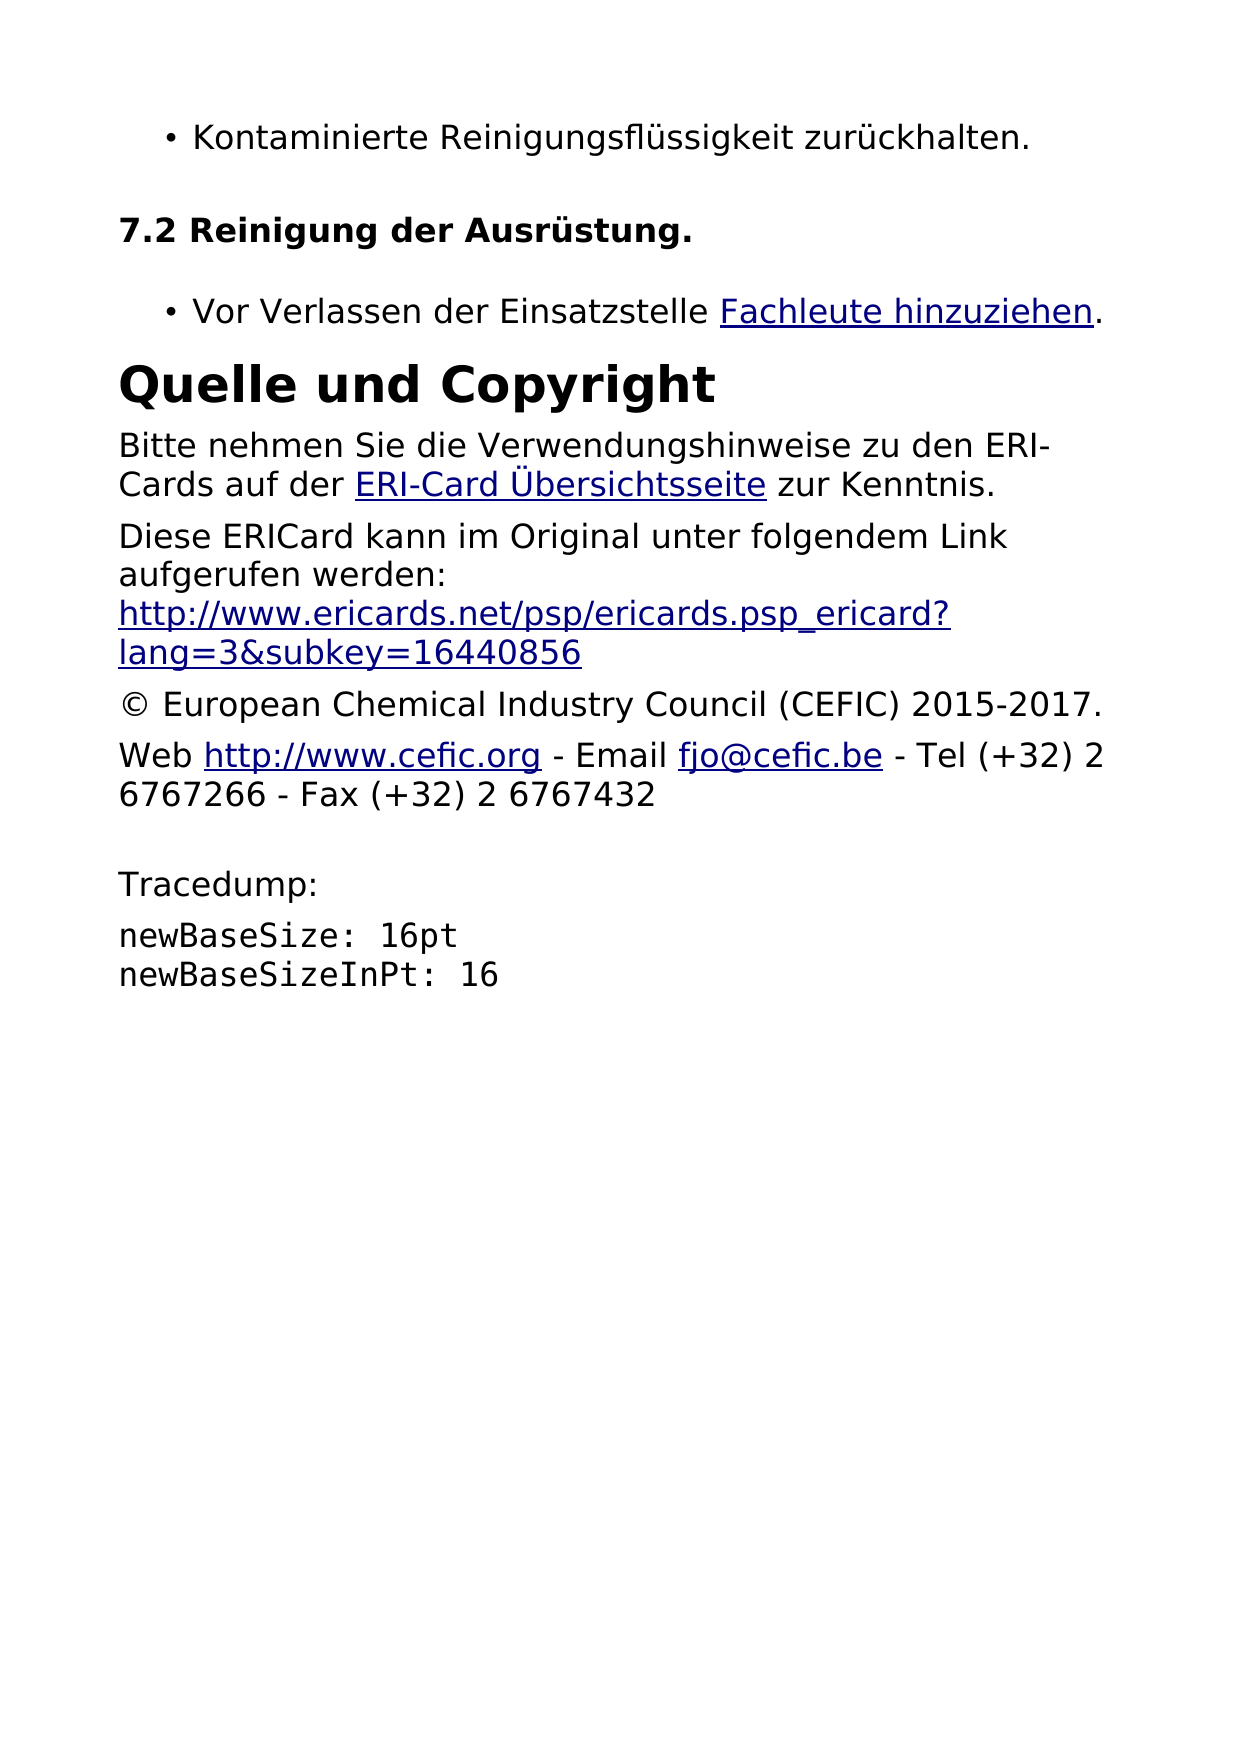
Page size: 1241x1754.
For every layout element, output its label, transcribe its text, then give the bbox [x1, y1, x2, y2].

text Web http://www.cefic.org - Email fjo@cefic.be - Tel (+32) 2 6767266 - Fax (+32) 2 6767432 [118, 736, 1122, 814]
subtitle 7.2 Reinigung der Ausrüstung. [118, 211, 1122, 250]
text © European Chemical Industry Council (CEFIC) 2015-2017. [118, 685, 1122, 724]
text Tracedump: [118, 827, 1122, 904]
text newBaseSize: 16pt newBaseSizeInPt: 16 [118, 917, 1122, 994]
list Kontaminierte Reinigungsflüssigkeit zurückhalten. [177, 118, 1122, 157]
subtitle Quelle und Copyright [118, 356, 1122, 414]
text Diese ERICard kann im Original unter folgendem Link aufgerufen werden: http://www.ericards.net/psp/ericards.psp_ericard?lang=3&subkey=16440856 [118, 517, 1122, 672]
text Bitte nehmen Sie die Verwendungshinweise zu den ERI-Cards auf der ERI-Card Übersichtsseite zur Kenntnis. [118, 427, 1122, 504]
list Vor Verlassen der Einsatzstelle Fachleute hinzuziehen. [177, 292, 1122, 331]
